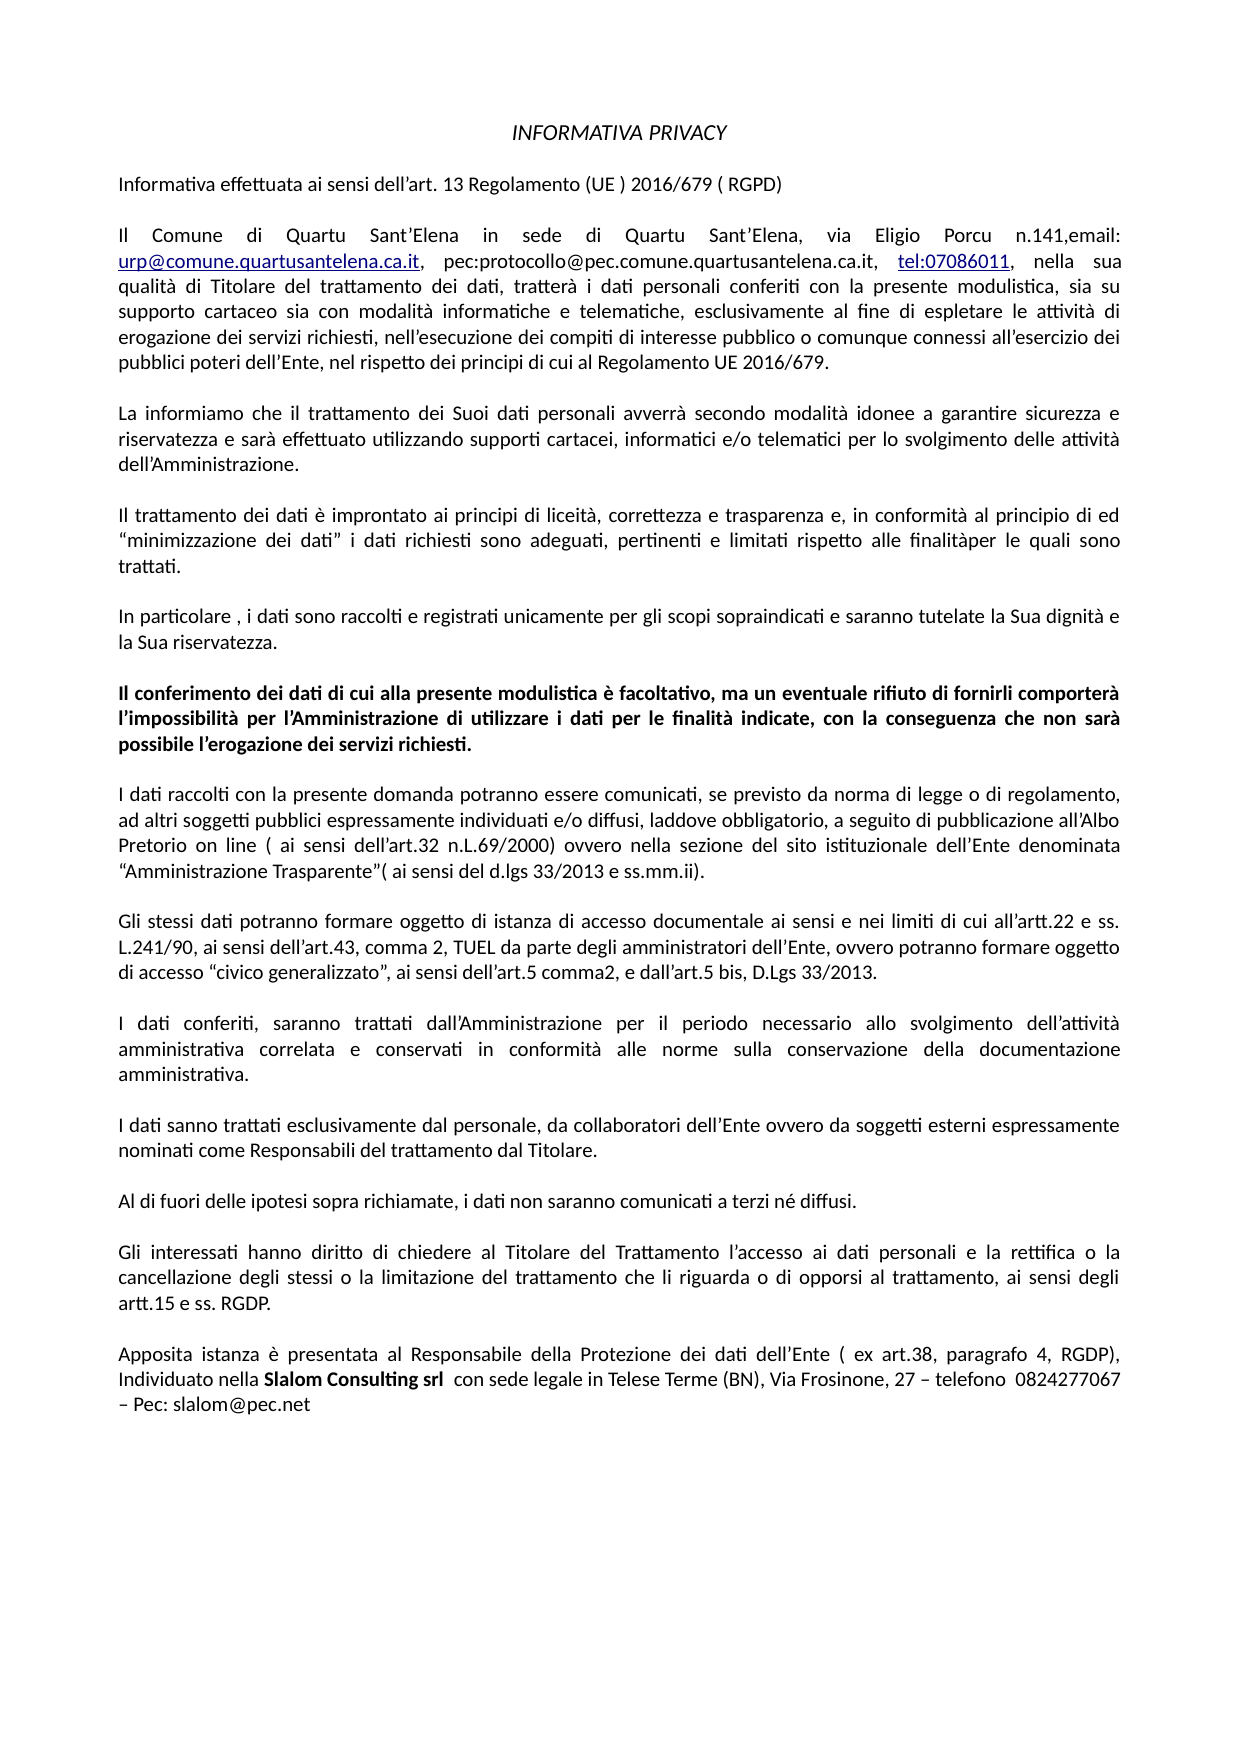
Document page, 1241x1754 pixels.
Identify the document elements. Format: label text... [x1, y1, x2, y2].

text Al di fuori delle ipotesi sopra richiamate, i dati non saranno comunicati a terzi né diffusi. [118, 1188, 1122, 1214]
text Il conferimento dei dati di cui alla presente modulistica è facoltativo, ma un eventuale rifiuto di fornirli comporterà l’impossibilità per l’Amministrazione di utilizzare i dati per le finalità indicate, con la conseguenza che non sarà possibile l’erogazione dei servizi richiesti. [118, 680, 1122, 756]
text INFORMATIVA PRIVACY [118, 118, 1122, 146]
text Gli stessi dati potranno formare oggetto di istanza di accesso documentale ai sensi e nei limiti di cui all’artt.22 e ss. L.241/90, ai sensi dell’art.43, comma 2, TUEL da parte degli amministratori dell’Ente, ovvero potranno formare oggetto di accesso “civico generalizzato”, ai sensi dell’art.5 comma2, e dall’art.5 bis, D.Lgs 33/2013. [118, 909, 1122, 985]
text Gli interessati hanno diritto di chiedere al Titolare del Trattamento l’accesso ai dati personali e la rettifica o la cancellazione degli stessi o la limitazione del trattamento che li riguarda o di opporsi al trattamento, ai sensi degli artt.15 e ss. RGDP. [118, 1239, 1122, 1315]
text La informiamo che il trattamento dei Suoi dati personali avverrà secondo modalità idonee a garantire sicurezza e riservatezza e sarà effettuato utilizzando supporti cartacei, informatici e/o telematici per lo svolgimento delle attività dell’Amministrazione. [118, 400, 1122, 477]
text Il Comune di Quartu Sant’Elena in sede di Quartu Sant’Elena, via Eligio Porcu n.141,email: urp@comune.quartusantelena.ca.it, pec:protocollo@pec.comune.quartusantelena.ca.it, tel:07086011, nella sua qualità di Titolare del trattamento dei dati, tratterà i dati personali conferiti con la presente modulistica, sia su supporto cartaceo sia con modalità informatiche e telematiche, esclusivamente al fine di espletare le attività di erogazione dei servizi richiesti, nell’esecuzione dei compiti di interesse pubblico o comunque connessi all’esercizio dei pubblici poteri dell’Ente, nel rispetto dei principi di cui al Regolamento UE 2016/679. [118, 222, 1122, 375]
text I dati conferiti, saranno trattati dall’Amministrazione per il periodo necessario allo svolgimento dell’attività amministrativa correlata e conservati in conformità alle norme sulla conservazione della documentazione amministrativa. [118, 1010, 1122, 1087]
text In particolare , i dati sono raccolti e registrati unicamente per gli scopi sopraindicati e saranno tutelate la Sua dignità e la Sua riservatezza. [118, 604, 1122, 654]
text Informativa effettuata ai sensi dell’art. 13 Regolamento (UE ) 2016/679 ( RGPD) [118, 172, 1122, 197]
text I dati sanno trattati esclusivamente dal personale, da collaboratori dell’Ente ovvero da soggetti esterni espressamente nominati come Responsabili del trattamento dal Titolare. [118, 1112, 1122, 1163]
text I dati raccolti con la presente domanda potranno essere comunicati, se previsto da norma di legge o di regolamento, ad altri soggetti pubblici espressamente individuati e/o diffusi, laddove obbligatorio, a seguito di pubblicazione all’Albo Pretorio on line ( ai sensi dell’art.32 n.L.69/2000) ovvero nella sezione del sito istituzionale dell’Ente denominata “Amministrazione Trasparente”( ai sensi del d.lgs 33/2013 e ss.mm.ii). [118, 782, 1122, 883]
text Il trattamento dei dati è improntato ai principi di liceità, correttezza e trasparenza e, in conformità al principio di ed “minimizzazione dei dati” i dati richiesti sono adeguati, pertinenti e limitati rispetto alle finalitàper le quali sono trattati. [118, 502, 1122, 578]
text Apposita istanza è presentata al Responsabile della Protezione dei dati dell’Ente ( ex art.38, paragrafo 4, RGDP), Individuato nella Slalom Consulting srl con sede legale in Telese Terme (BN), Via Frosinone, 27 – telefono 0824277067 – Pec: slalom@pec.net [118, 1341, 1122, 1417]
